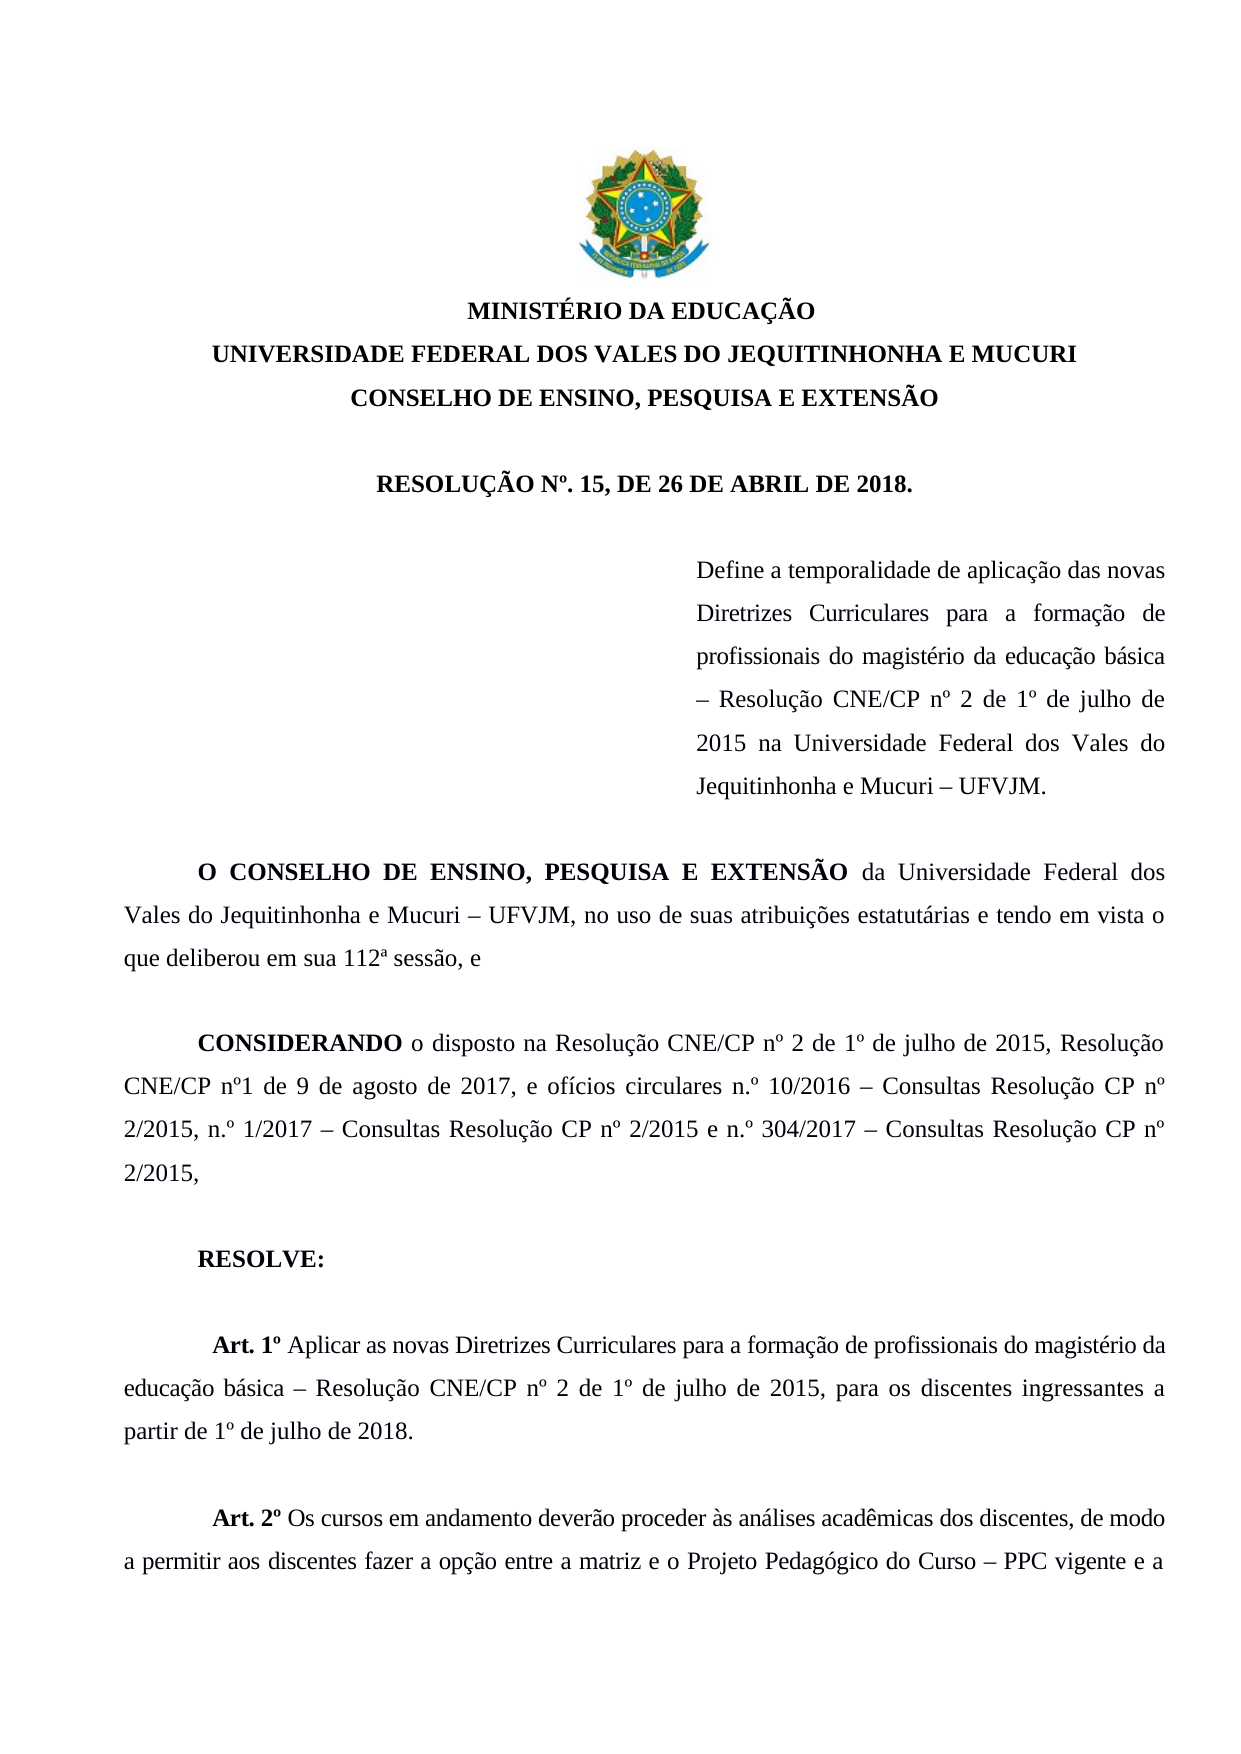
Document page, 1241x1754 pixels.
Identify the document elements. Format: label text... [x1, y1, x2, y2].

text RESOLUÇÃO Nº. 15, DE 26 DE ABRIL DE 2018. [123, 469, 1166, 498]
text UNIVERSIDADE FEDERAL DOS VALES DO JEQUITINHONHA E MUCURI [123, 339, 1166, 368]
text CONSELHO DE ENSINO, PESQUISA E EXTENSÃO [123, 383, 1166, 411]
text Art. 2º Os cursos em andamento deverão proceder às análises acadêmicas dos discentes, de modo a permitir aos discentes fazer a opção entre a matriz e o Projeto Pedagógico do Curso – PPC vigente e a [123, 1503, 1166, 1574]
picture [576, 147, 714, 282]
text Art. 1º Aplicar as novas Diretrizes Curriculares para a formação de profissionais do magistério da educação básica – Resolução CNE/CP nº 2 de 1º de julho de 2015, para os discentes ingressantes a partir de 1º de julho de 2018. [123, 1330, 1166, 1445]
text MINISTÉRIO DA EDUCAÇÃO [123, 296, 1166, 325]
text RESOLVE: [123, 1244, 1166, 1273]
text CONSIDERANDO o disposto na Resolução CNE/CP nº 2 de 1º de julho de 2015, Resolução CNE/CP nº1 de 9 de agosto de 2017, e ofícios circulares n.º 10/2016 – Consultas Resolução CP nº 2/2015, n.º 1/2017 – Consultas Resolução CP nº 2/2015 e n.º 304/2017 – Consultas Resolução CP nº 2/2015, [123, 1028, 1166, 1186]
text Define a temporalidade de aplicação das novas Diretrizes Curriculares para a formação de profissionais do magistério da educação básica – Resolução CNE/CP nº 2 de 1º de julho de 2015 na Universidade Federal dos Vales do Jequitinhonha e Mucuri – UFVJM. [696, 555, 1166, 799]
text O CONSELHO DE ENSINO, PESQUISA E EXTENSÃO da Universidade Federal dos Vales do Jequitinhonha e Mucuri – UFVJM, no uso de suas atribuições estatutárias e tendo em vista o que deliberou em sua 112ª sessão, e [123, 857, 1166, 972]
